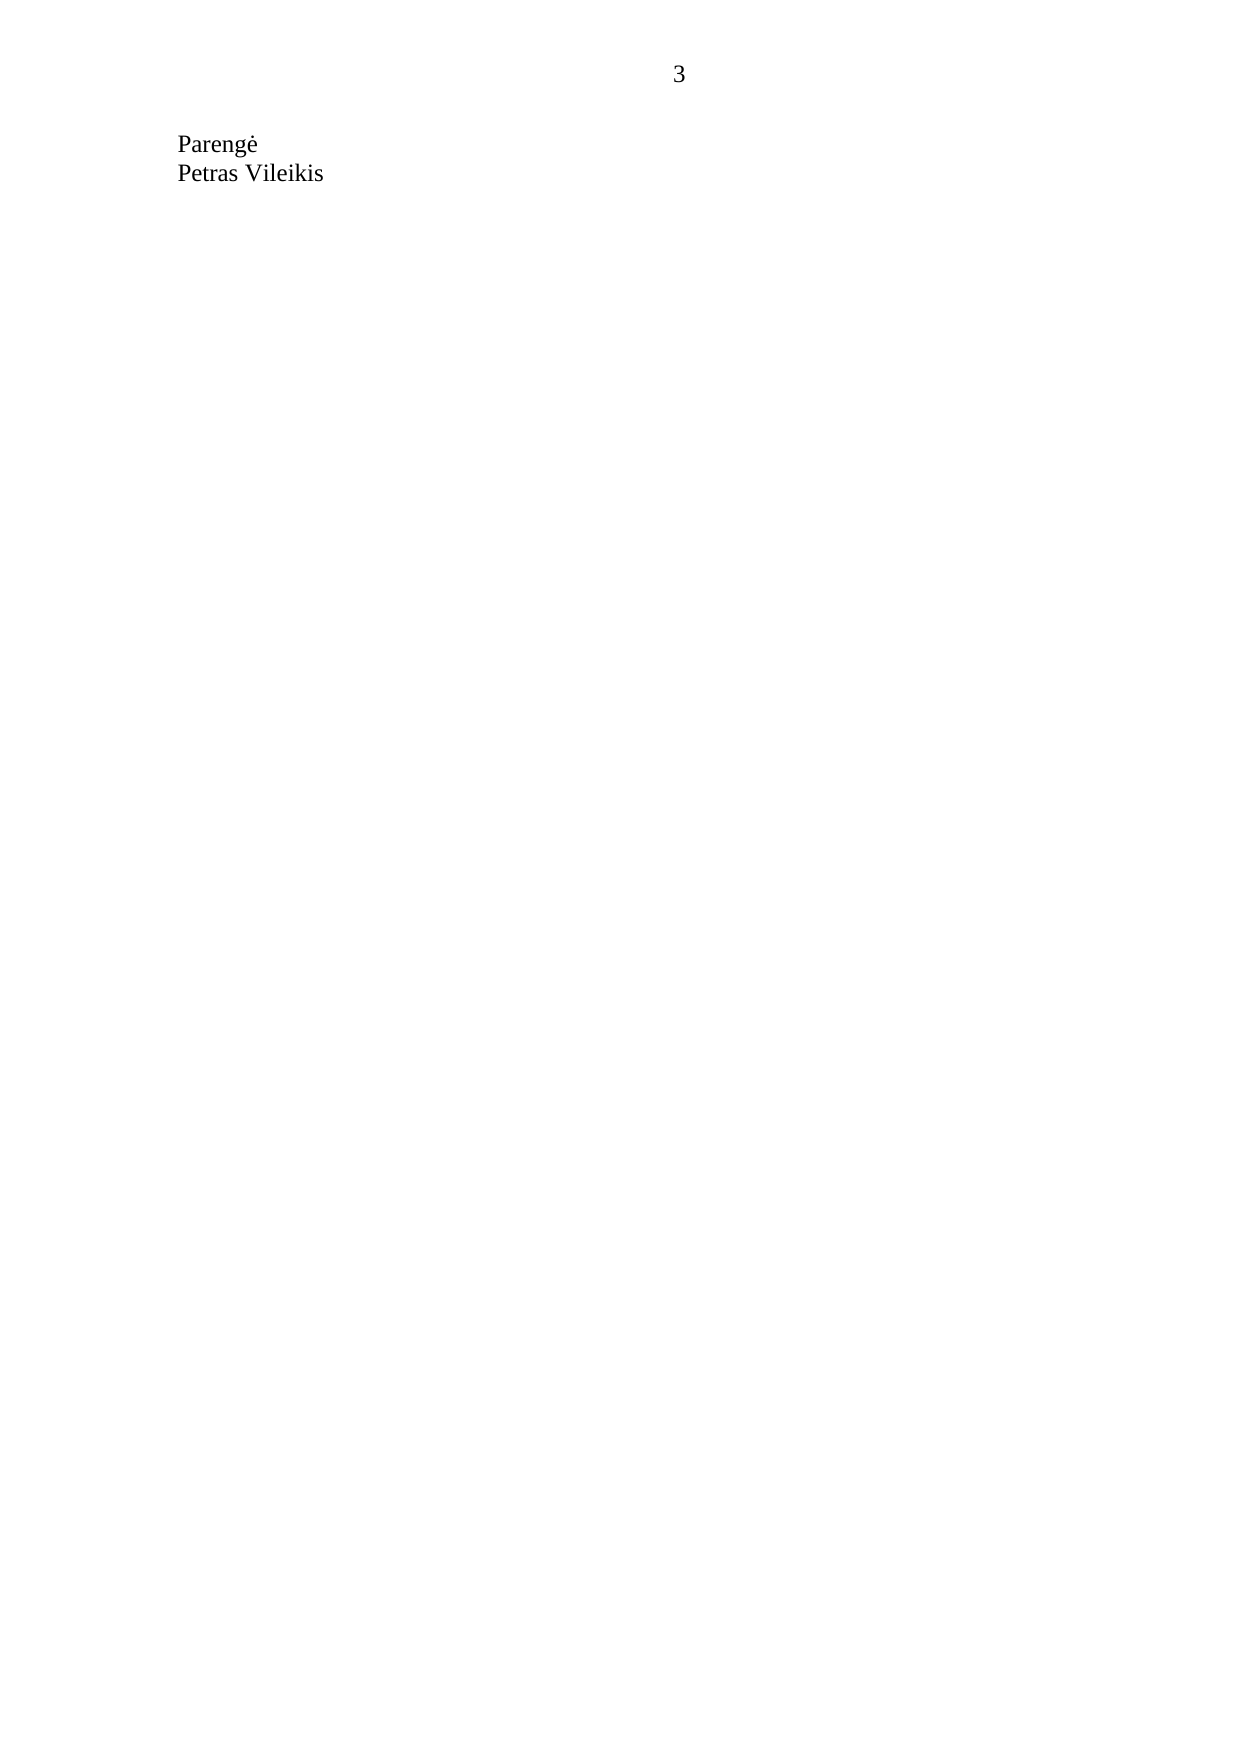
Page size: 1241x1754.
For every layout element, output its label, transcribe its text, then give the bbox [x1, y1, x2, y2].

text Parengė [177, 129, 1181, 158]
text Petras Vileikis [177, 158, 1181, 187]
